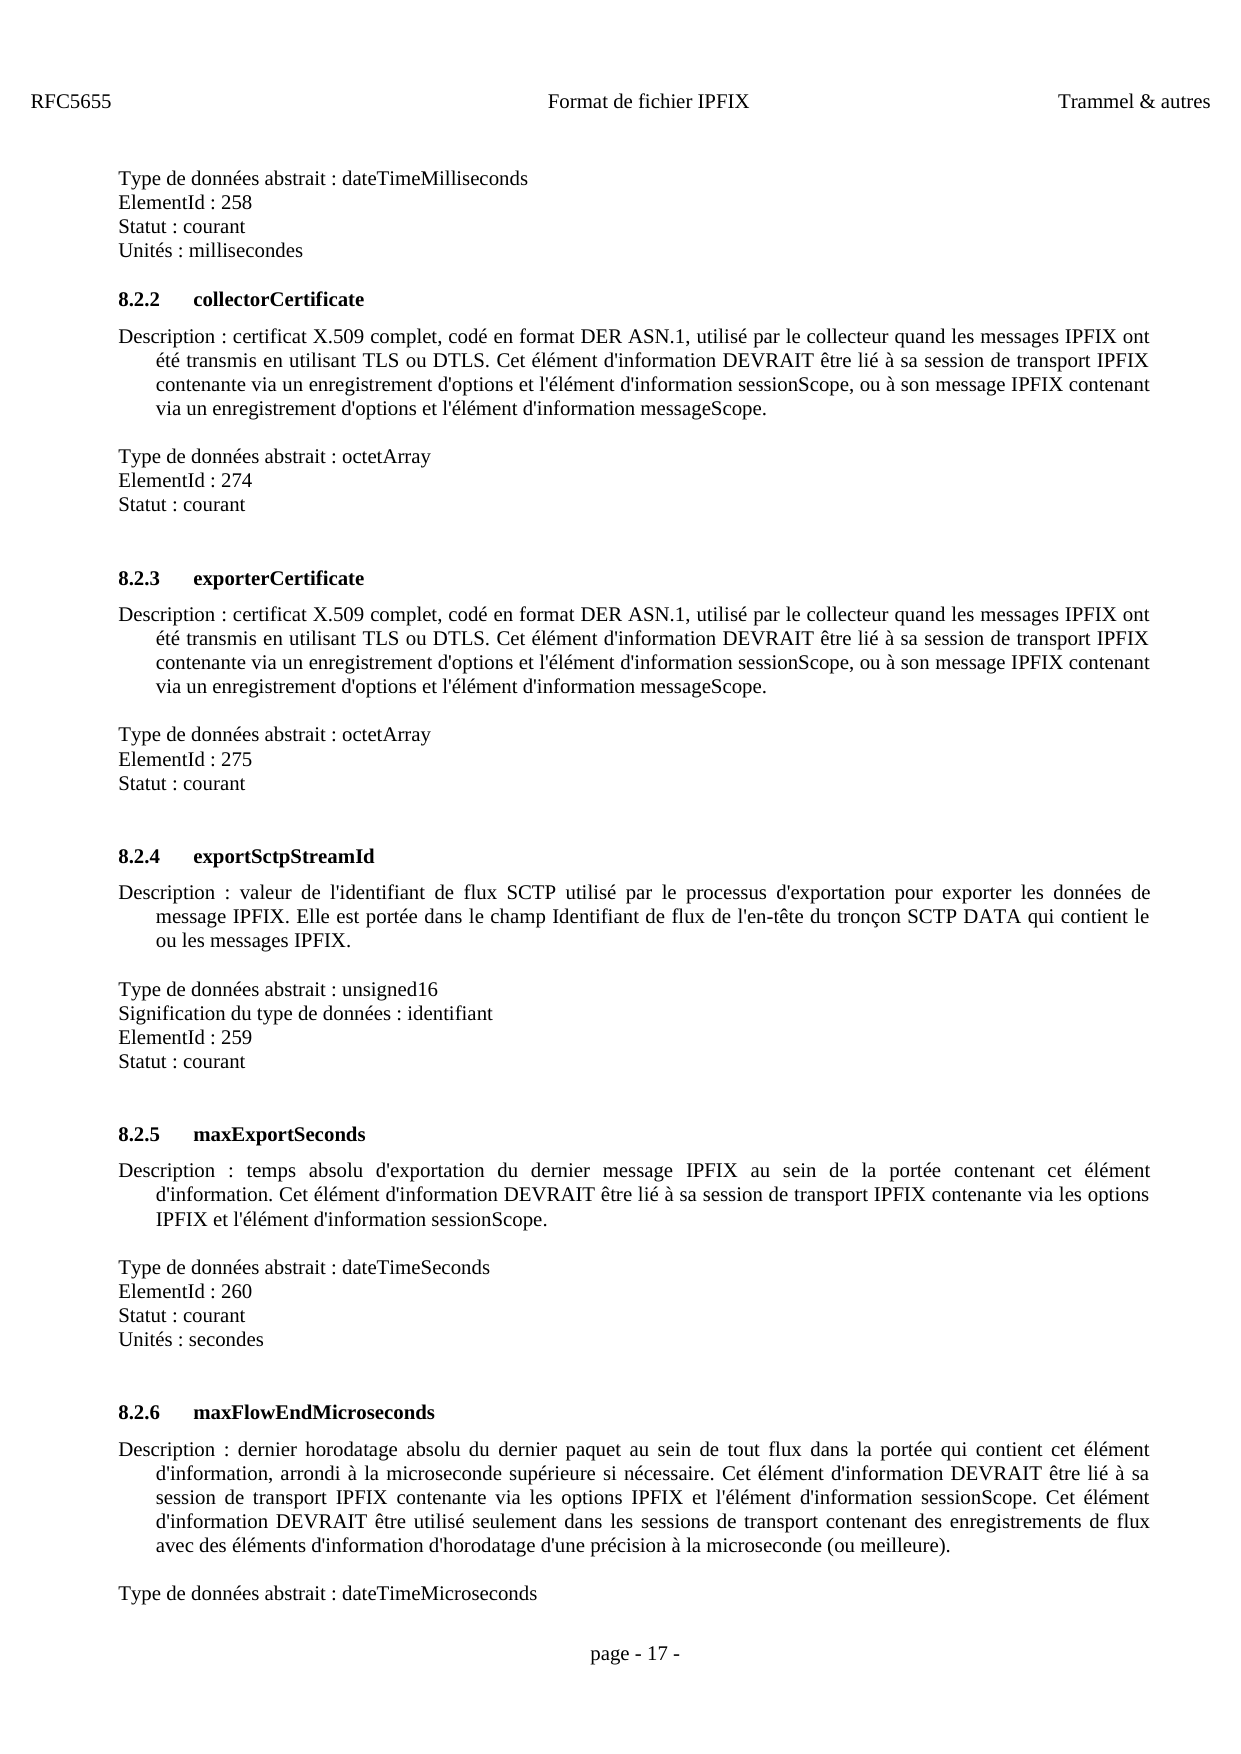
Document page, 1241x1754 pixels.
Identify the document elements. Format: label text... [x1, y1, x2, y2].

subtitle 8.2.2 collectorCertificate [118, 287, 1152, 311]
subtitle 8.2.5 maxExportSeconds [118, 1122, 1152, 1146]
text Description : dernier horodatage absolu du dernier paquet au sein de tout flux dans la portée qui contient cet élément d'information, arrondi à la microseconde supérieure si nécessaire. Cet élément d'information DEVRAIT être lié à sa session de transport IPFIX contenante via les options IPFIX et l'élément d'information sessionScope. Cet élément d'information DEVRAIT être utilisé seulement dans les sessions de transport contenant des enregistrements de flux avec des éléments d'information d'horodatage d'une précision à la microseconde (ou meilleure). [118, 1436, 1152, 1557]
text Type de données abstrait : unsigned16 [118, 976, 1152, 1001]
text ElementId : 259 [118, 1024, 1152, 1049]
text Statut : courant [118, 214, 1152, 238]
text ElementId : 275 [118, 746, 1152, 771]
text Description : valeur de l'identifiant de flux SCTP utilisé par le processus d'exportation pour exporter les données de message IPFIX. Elle est portée dans le champ Identifiant de flux de l'en-tête du tronçon SCTP DATA qui contient le ou les messages IPFIX. [118, 880, 1152, 952]
text ElementId : 258 [118, 190, 1152, 214]
subtitle 8.2.4 exportSctpStreamId [118, 844, 1152, 868]
text Type de données abstrait : dateTimeMilliseconds [118, 166, 1152, 190]
text Statut : courant [118, 771, 1152, 794]
text Statut : courant [118, 1049, 1152, 1073]
text Type de données abstrait : octetArray [118, 722, 1152, 746]
text ElementId : 260 [118, 1279, 1152, 1303]
text Description : temps absolu d'exportation du dernier message IPFIX au sein de la portée contenant cet élément d'information. Cet élément d'information DEVRAIT être lié à sa session de transport IPFIX contenante via les options IPFIX et l'élément d'information sessionScope. [118, 1158, 1152, 1231]
subtitle 8.2.3 exporterCertificate [118, 566, 1152, 589]
text Signification du type de données : identifiant [118, 1001, 1152, 1024]
text Statut : courant [118, 492, 1152, 516]
text Unités : secondes [118, 1327, 1152, 1351]
text Type de données abstrait : dateTimeSeconds [118, 1254, 1152, 1279]
text ElementId : 274 [118, 468, 1152, 492]
subtitle 8.2.6 maxFlowEndMicroseconds [118, 1400, 1152, 1424]
text Description : certificat X.509 complet, codé en format DER ASN.1, utilisé par le collecteur quand les messages IPFIX ont été transmis en utilisant TLS ou DTLS. Cet élément d'information DEVRAIT être lié à sa session de transport IPFIX contenante via un enregistrement d'options et l'élément d'information sessionScope, ou à son message IPFIX contenant via un enregistrement d'options et l'élément d'information messageScope. [118, 324, 1152, 420]
text Unités : millisecondes [118, 238, 1152, 262]
text Type de données abstrait : dateTimeMicroseconds [118, 1581, 1152, 1605]
text Type de données abstrait : octetArray [118, 444, 1152, 468]
text Statut : courant [118, 1303, 1152, 1327]
text Description : certificat X.509 complet, codé en format DER ASN.1, utilisé par le collecteur quand les messages IPFIX ont été transmis en utilisant TLS ou DTLS. Cet élément d'information DEVRAIT être lié à sa session de transport IPFIX contenante via un enregistrement d'options et l'élément d'information sessionScope, ou à son message IPFIX contenant via un enregistrement d'options et l'élément d'information messageScope. [118, 602, 1152, 698]
